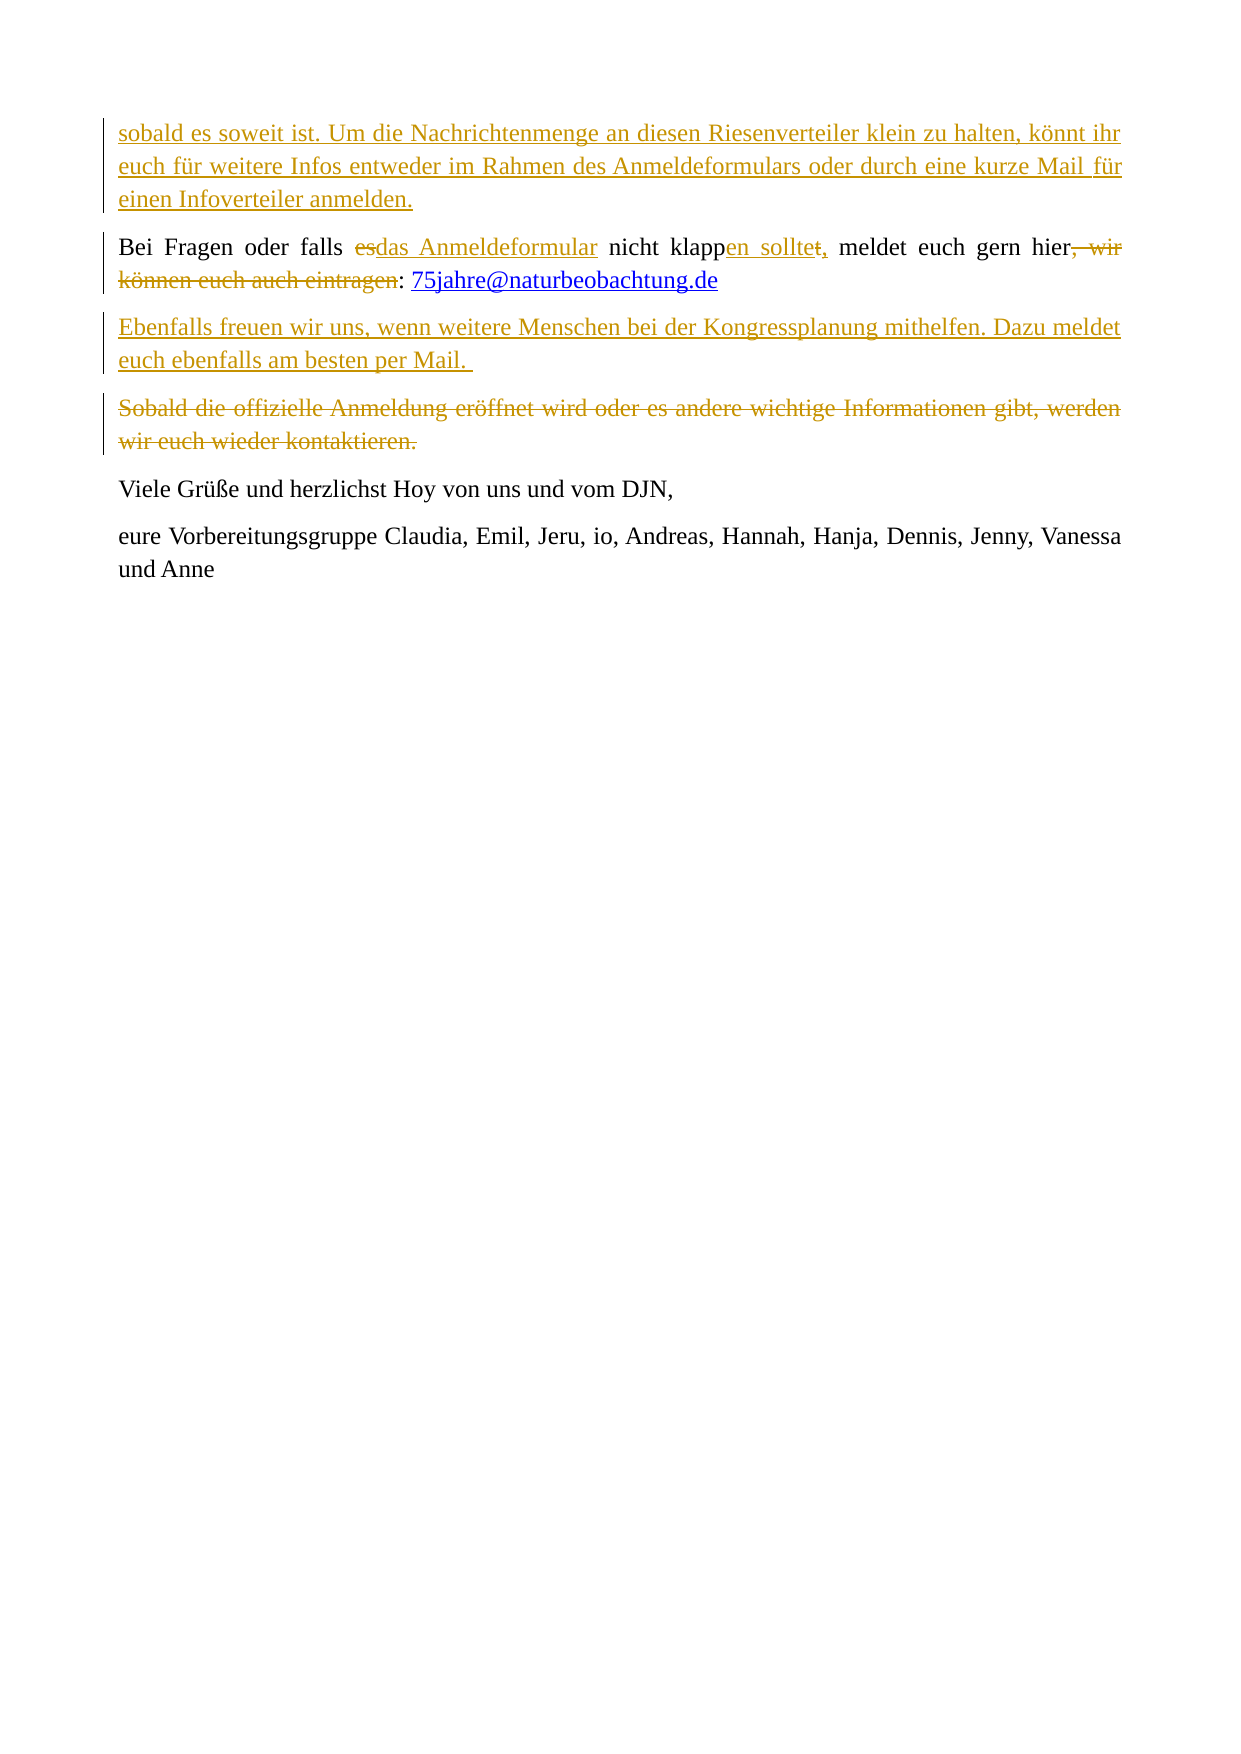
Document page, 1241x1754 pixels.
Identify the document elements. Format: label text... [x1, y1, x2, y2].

text Ebenfalls freuen wir uns, wenn weitere Menschen bei der Kongressplanung mithelfen. Dazu meldet euch ebenfalls am besten per Mail. [118, 312, 1122, 374]
text sobald es soweit ist. Um die Nachrichtenmenge an diesen Riesenverteiler klein zu halten, könnt ihr euch für weitere Infos entweder im Rahmen des Anmeldeformulars oder durch eine kurze Mail für einen Infoverteiler anmelden. [118, 118, 1122, 213]
text eure Vorbereitungsgruppe Claudia, Emil, Jeru, io, Andreas, Hannah, Hanja, Dennis, Jenny, Vanessa und Anne [118, 521, 1122, 583]
text Viele Grüße und herzlichst Hoy von uns und vom DJN, [118, 474, 1122, 502]
text Bei Fragen oder falls das Anmeldeformular nicht klappen sollte, meldet euch gern hier: 75jahre@naturbeobachtung.de [118, 232, 1122, 293]
